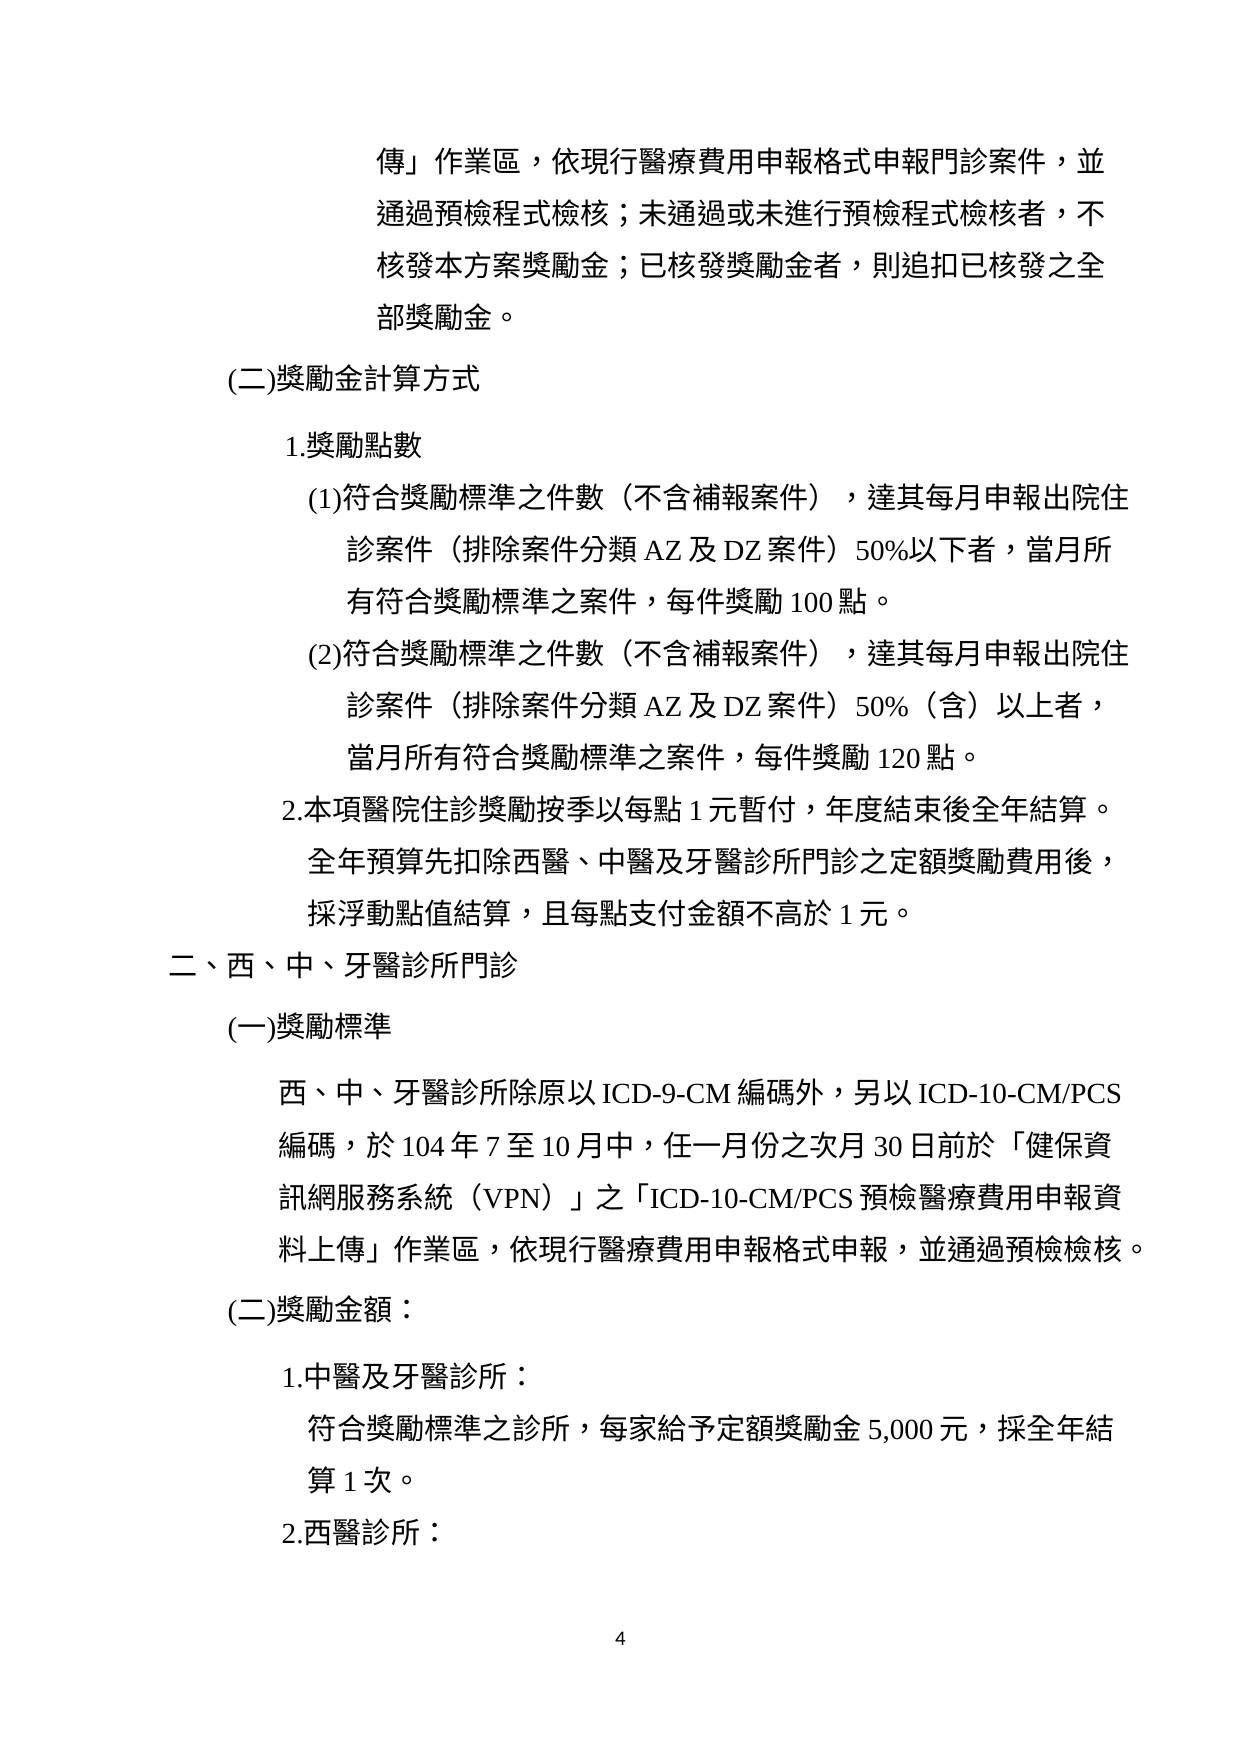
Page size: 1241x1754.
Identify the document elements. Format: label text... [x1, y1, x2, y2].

text (二)獎勵金計算方式 [227, 339, 1122, 414]
text 1.獎勵點數 [118, 414, 1122, 466]
text (1)符合獎勵標準之件數（不含補報案件），達其每月申報出院住診案件（排除案件分類AZ及DZ案件）50%以下者，當月所有符合獎勵標準之案件，每件獎勵100點。 [308, 466, 1137, 623]
text 2.本項醫院住診獎勵按季以每點1元暫付，年度結束後全年結算。全年預算先扣除西醫、中醫及牙醫診所門診之定額獎勵費用後，採浮動點值結算，且每點支付金額不高於1元。 [281, 779, 1122, 935]
text 符合獎勵標準之診所，每家給予定額獎勵金5,000元，採全年結算1次。 [308, 1398, 1137, 1502]
text 1.中醫及牙醫診所： [281, 1346, 1122, 1398]
text (2)符合獎勵標準之件數（不含補報案件），達其每月申報出院住診案件（排除案件分類AZ及DZ案件）50%（含）以上者，當月所有符合獎勵標準之案件，每件獎勵120點。 [308, 623, 1137, 779]
text 二、西、中、牙醫診所門診 [168, 935, 1122, 987]
text 西、中、牙醫診所除原以ICD-9-CM編碼外，另以ICD-10-CM/PCS編碼，於104年7至10月中，任一月份之次月30日前於「健保資訊網服務系統（VPN）」之「ICD-10-CM/PCS預檢醫療費用申報資料上傳」作業區，依現行醫療費用申報格式申報，並通過預檢檢核。 [278, 1062, 1122, 1271]
text 傳」作業區，依現行醫療費用申報格式申報門診案件，並通過預檢程式檢核；未通過或未進行預檢程式檢核者，不核發本方案獎勵金；已核發獎勵金者，則追扣已核發之全部獎勵金。 [273, 131, 1122, 339]
text 2.西醫診所： [281, 1502, 1122, 1554]
text (二)獎勵金額： [227, 1271, 1122, 1346]
text (一)獎勵標準 [227, 987, 1122, 1062]
